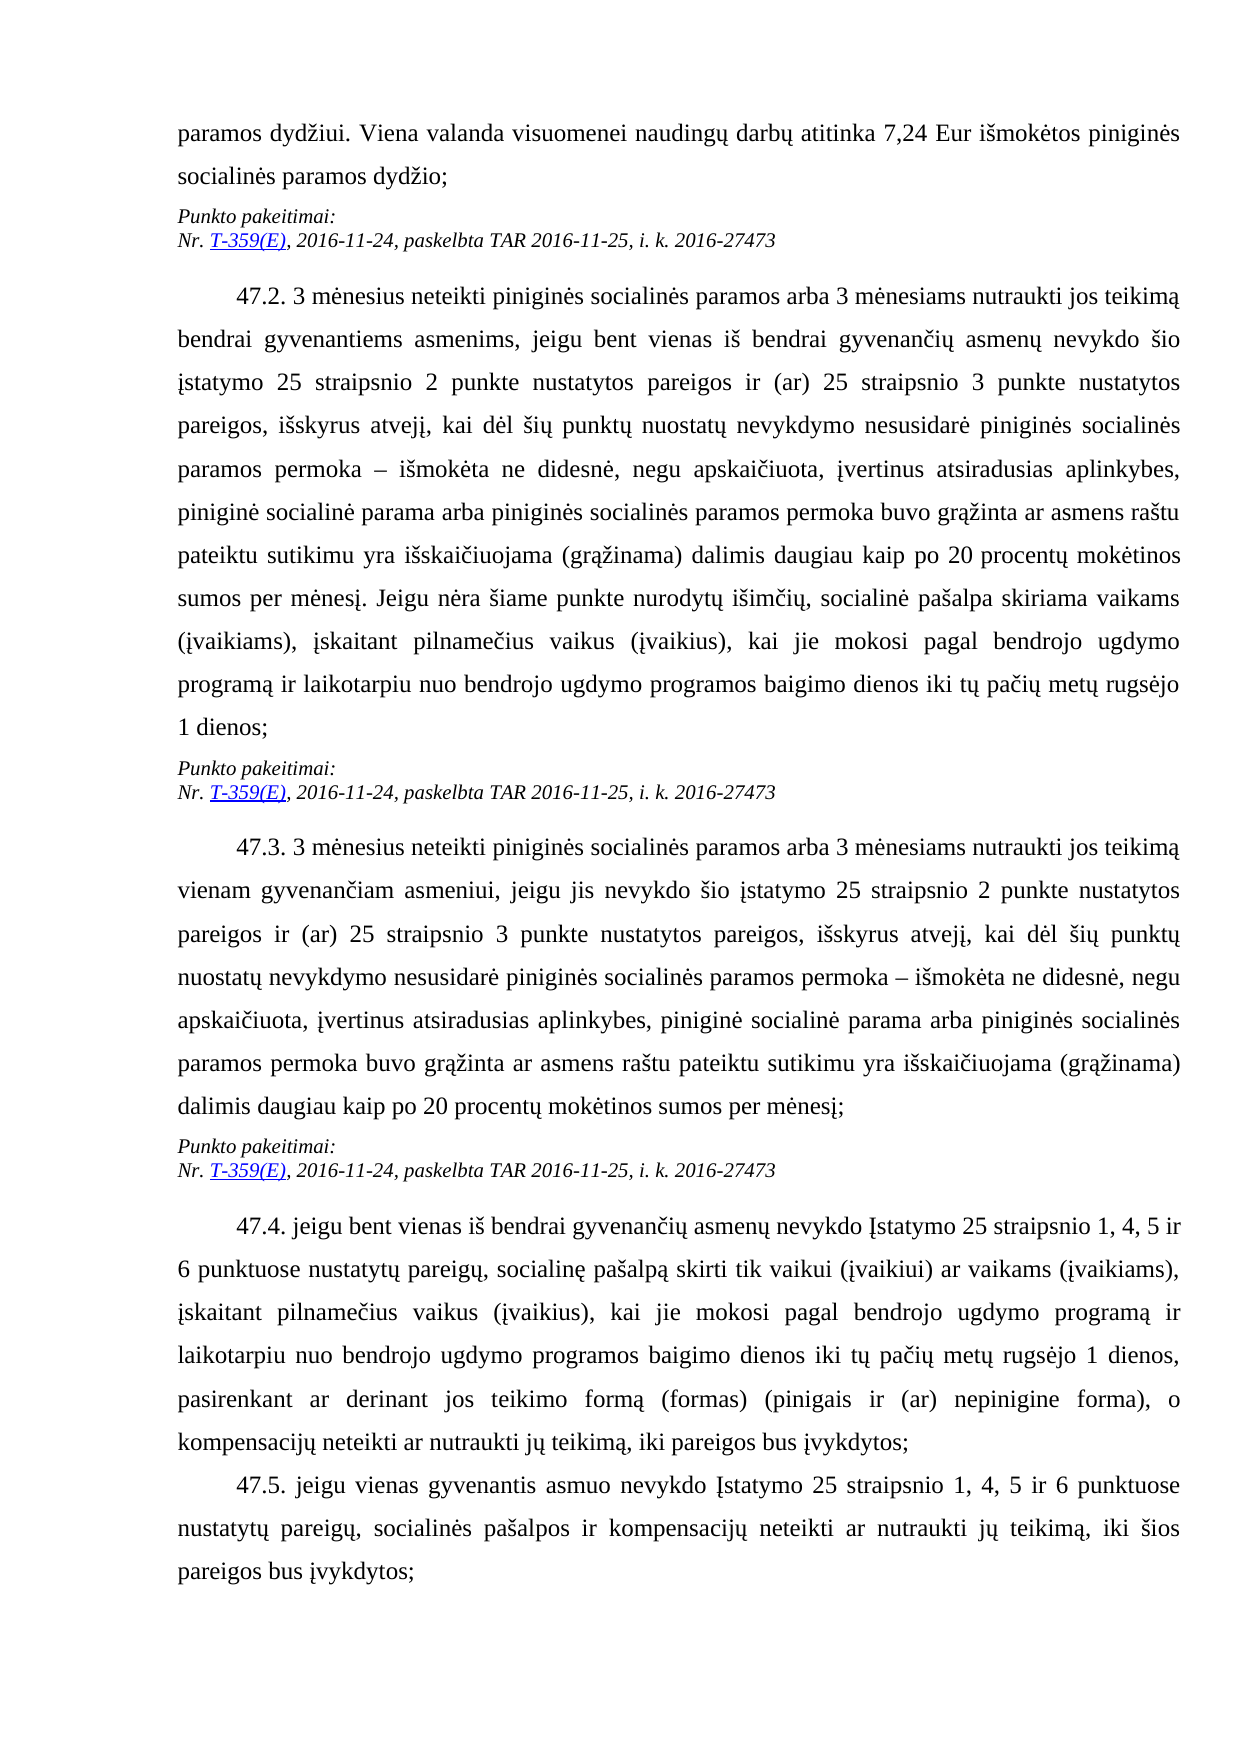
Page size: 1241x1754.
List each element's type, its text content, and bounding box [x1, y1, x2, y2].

text Nr. T-359(E), 2016-11-24, paskelbta TAR 2016-11-25, i. k. 2016-27473 [177, 228, 1181, 252]
text paramos dydžiui. Viena valanda visuomenei naudingų darbų atitinka 7,24 Eur išmokėtos piniginės socialinės paramos dydžio; [177, 118, 1181, 190]
text Punkto pakeitimai: [177, 756, 1181, 780]
text Punkto pakeitimai: [177, 204, 1181, 228]
text Punkto pakeitimai: [177, 1134, 1181, 1158]
text 47.4. jeigu bent vienas iš bendrai gyvenančių asmenų nevykdo Įstatymo 25 straipsnio 1, 4, 5 ir 6 punktuose nustatytų pareigų, socialinę pašalpą skirti tik vaikui (įvaikiui) ar vaikams (įvaikiams), įskaitant pilnamečius vaikus (įvaikius), kai jie mokosi pagal bendrojo ugdymo programą ir laikotarpiu nuo bendrojo ugdymo programos baigimo dienos iki tų pačių metų rugsėjo 1 dienos, pasirenkant ar derinant jos teikimo formą (formas) (pinigais ir (ar) nepinigine forma), o kompensacijų neteikti ar nutraukti jų teikimą, iki pareigos bus įvykdytos; [177, 1211, 1181, 1456]
text 47.3. 3 mėnesius neteikti piniginės socialinės paramos arba 3 mėnesiams nutraukti jos teikimą vienam gyvenančiam asmeniui, jeigu jis nevykdo šio įstatymo 25 straipsnio 2 punkte nustatytos pareigos ir (ar) 25 straipsnio 3 punkte nustatytos pareigos, išskyrus atvejį, kai dėl šių punktų nuostatų nevykdymo nesusidarė piniginės socialinės paramos permoka – išmokėta ne didesnė, negu apskaičiuota, įvertinus atsiradusias aplinkybes, piniginė socialinė parama arba piniginės socialinės paramos permoka buvo grąžinta ar asmens raštu pateiktu sutikimu yra išskaičiuojama (grąžinama) dalimis daugiau kaip po 20 procentų mokėtinos sumos per mėnesį; [177, 832, 1181, 1120]
text 47.2. 3 mėnesius neteikti piniginės socialinės paramos arba 3 mėnesiams nutraukti jos teikimą bendrai gyvenantiems asmenims, jeigu bent vienas iš bendrai gyvenančių asmenų nevykdo šio įstatymo 25 straipsnio 2 punkte nustatytos pareigos ir (ar) 25 straipsnio 3 punkte nustatytos pareigos, išskyrus atvejį, kai dėl šių punktų nuostatų nevykdymo nesusidarė piniginės socialinės paramos permoka – išmokėta ne didesnė, negu apskaičiuota, įvertinus atsiradusias aplinkybes, piniginė socialinė parama arba piniginės socialinės paramos permoka buvo grąžinta ar asmens raštu pateiktu sutikimu yra išskaičiuojama (grąžinama) dalimis daugiau kaip po 20 procentų mokėtinos sumos per mėnesį. Jeigu nėra šiame punkte nurodytų išimčių, socialinė pašalpa skiriama vaikams (įvaikiams), įskaitant pilnamečius vaikus (įvaikius), kai jie mokosi pagal bendrojo ugdymo programą ir laikotarpiu nuo bendrojo ugdymo programos baigimo dienos iki tų pačių metų rugsėjo 1 dienos; [177, 281, 1181, 741]
text Nr. T-359(E), 2016-11-24, paskelbta TAR 2016-11-25, i. k. 2016-27473 [177, 780, 1181, 804]
text 47.5. jeigu vienas gyvenantis asmuo nevykdo Įstatymo 25 straipsnio 1, 4, 5 ir 6 punktuose nustatytų pareigų, socialinės pašalpos ir kompensacijų neteikti ar nutraukti jų teikimą, iki šios pareigos bus įvykdytos; [177, 1470, 1181, 1585]
text Nr. T-359(E), 2016-11-24, paskelbta TAR 2016-11-25, i. k. 2016-27473 [177, 1158, 1181, 1182]
